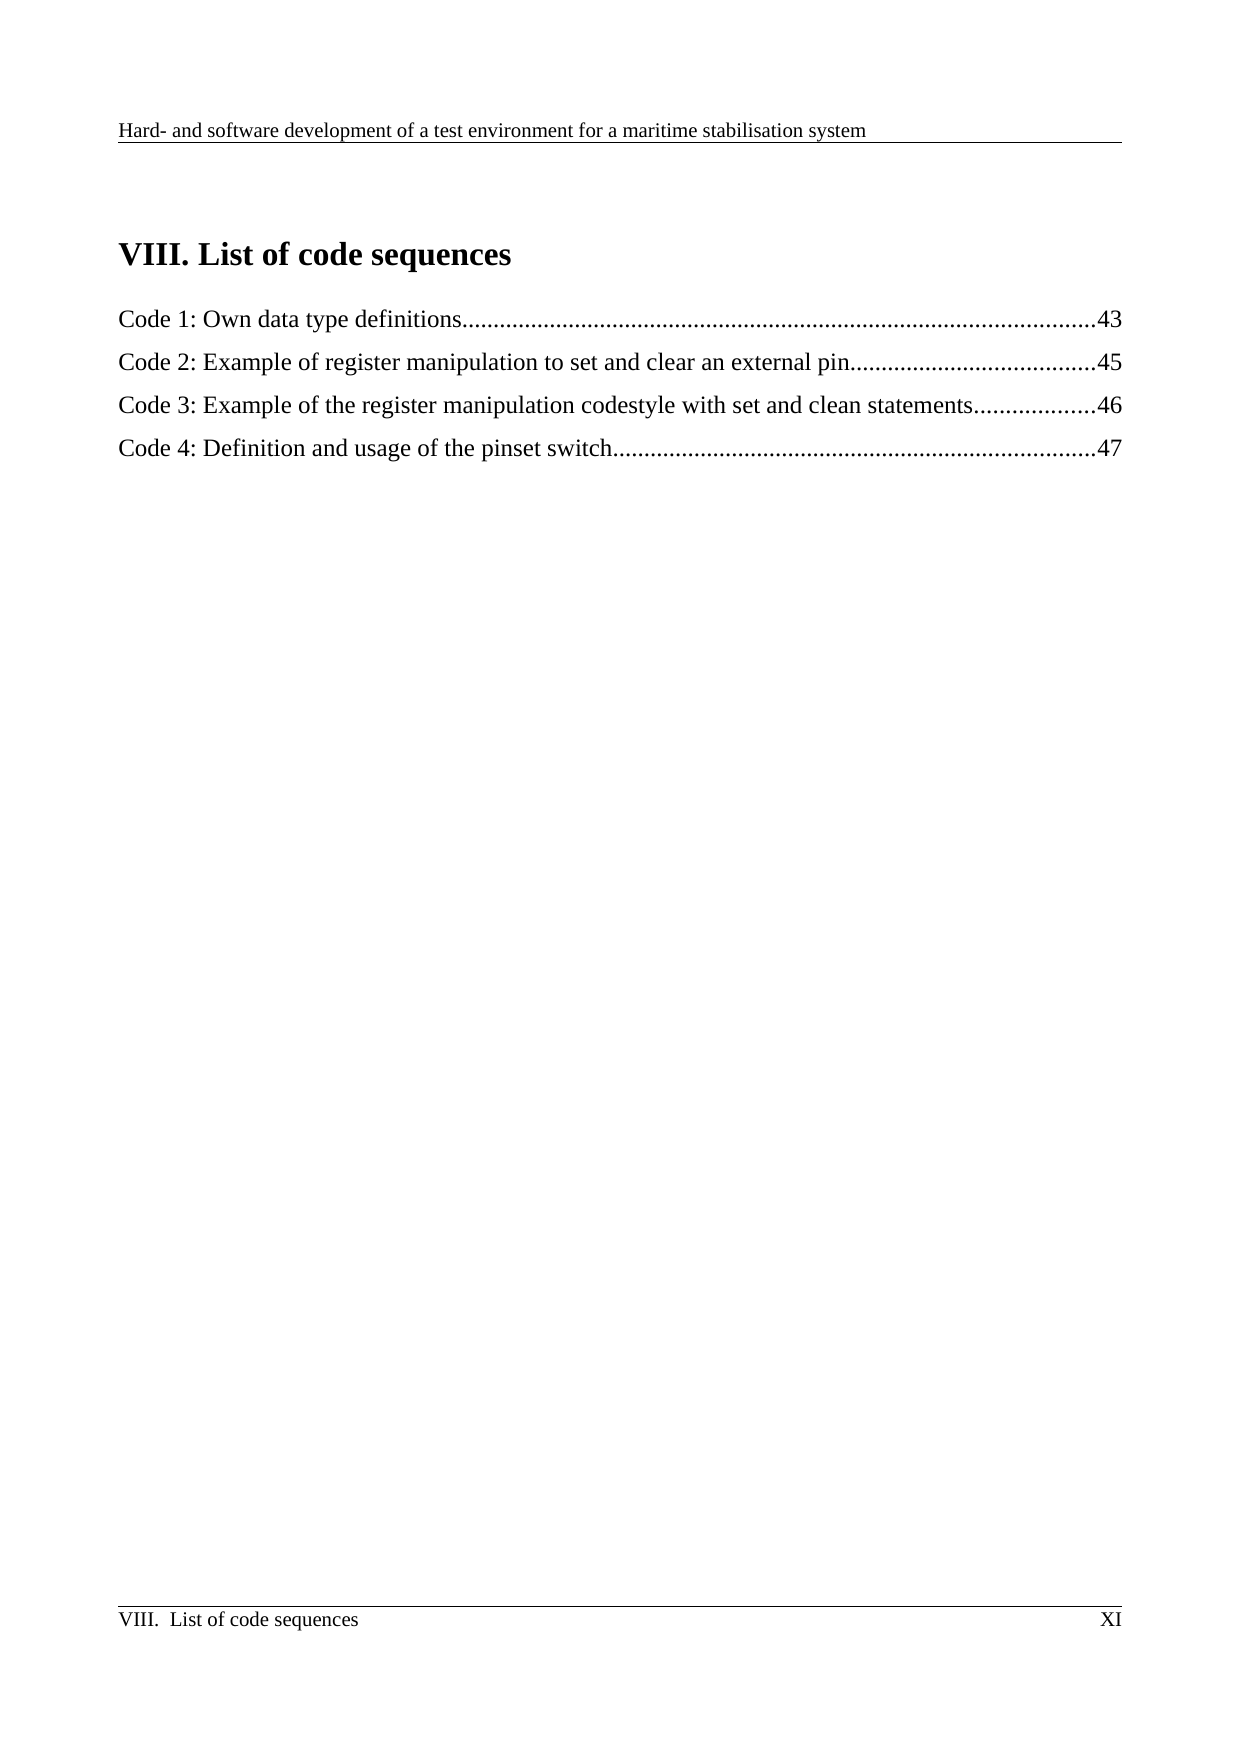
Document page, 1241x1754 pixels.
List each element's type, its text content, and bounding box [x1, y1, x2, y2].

subtitle List of code sequences [118, 234, 1122, 272]
text Code 3: Example of the register manipulation codestyle with set and clean statements 46 [118, 390, 1122, 419]
text Code 2: Example of register manipulation to set and clear an external pin 45 [118, 347, 1122, 376]
text Code 1: Own data type definitions 43 [118, 304, 1122, 332]
text Code 4: Definition and usage of the pinset switch 47 [118, 433, 1122, 462]
